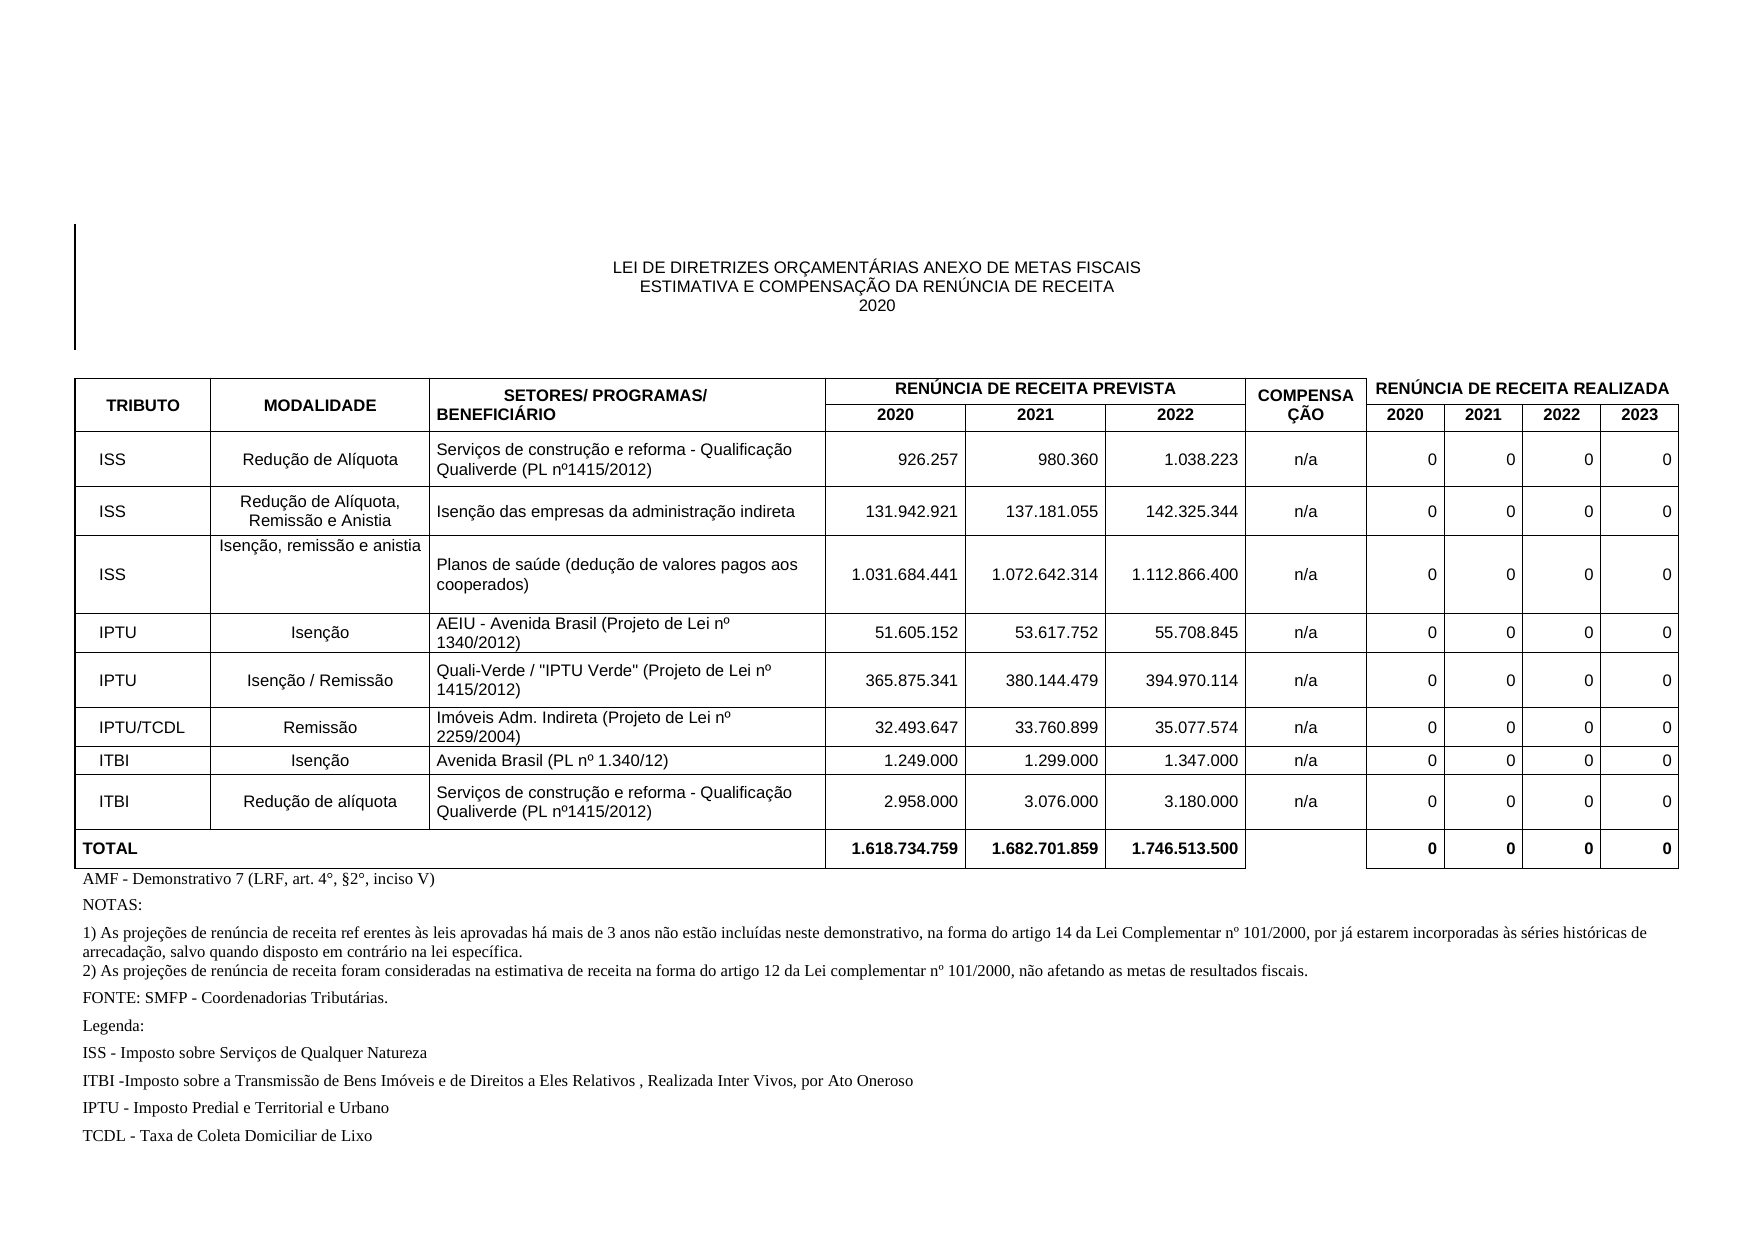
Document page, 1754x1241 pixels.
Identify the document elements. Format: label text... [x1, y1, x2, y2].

table_cell Redução de Alíquota, Remissão e Anistia [211, 487, 429, 535]
table_cell 0 [1601, 653, 1678, 707]
table_cell Planos de saúde (dedução de valores pagos aos cooperados) [430, 536, 825, 612]
table_cell 0 [1601, 830, 1678, 867]
table_cell 0 [1601, 432, 1678, 486]
table_cell 926.257 [826, 432, 965, 486]
table_cell Isenção das empresas da administração indireta [430, 487, 825, 535]
table_cell n/a [1246, 536, 1366, 612]
table_cell 1.299.000 [966, 747, 1105, 774]
table_cell 55.708.845 [1106, 614, 1245, 652]
table_cell 0 [1445, 775, 1522, 829]
table_cell 3.180.000 [1106, 775, 1245, 829]
table_cell [825, 350, 965, 377]
table_cell 0 [1601, 614, 1678, 652]
table_cell 0 [1523, 536, 1600, 612]
table_cell ITBI [76, 747, 210, 774]
table_cell Imóveis Adm. Indireta (Projeto de Lei nº 2259/2004) [430, 708, 825, 746]
table_cell 131.942.921 [826, 487, 965, 535]
table_cell [429, 350, 825, 377]
table_cell n/a [1246, 432, 1366, 486]
table_cell 0 [1523, 653, 1600, 707]
table_cell 33.760.899 [966, 708, 1105, 746]
table_cell [1245, 350, 1366, 377]
table_cell 0 [1601, 536, 1678, 612]
table_cell 0 [1445, 614, 1522, 652]
table_cell ITBI [76, 775, 210, 829]
table_cell 1.249.000 [826, 747, 965, 774]
table_cell [1246, 830, 1366, 867]
table_cell IPTU - Imposto Predial e Territorial e Urbano [75, 1098, 1679, 1126]
table_cell 980.360 [966, 432, 1105, 486]
table_cell MODALIDADE [211, 379, 429, 431]
table_cell ISS [76, 487, 210, 535]
table_cell 0 [1601, 775, 1678, 829]
table_cell 3.076.000 [966, 775, 1105, 829]
table_cell 1.112.866.400 [1106, 536, 1245, 612]
table_cell ISS [76, 432, 210, 486]
table_cell 0 [1445, 653, 1522, 707]
table_cell 2022 [1523, 405, 1600, 431]
table_cell FONTE: SMFP - Coordenadorias Tributárias. [75, 988, 1679, 1016]
table_cell Redução de Alíquota [211, 432, 429, 486]
table_cell 0 [1445, 747, 1522, 774]
table_cell 0 [1523, 432, 1600, 486]
table_cell 2) As projeções de renúncia de receita foram consideradas na estimativa de receita na forma do artigo 12 da Lei complementar nº 101/2000, não afetando as metas de resultados fiscais. [75, 961, 1679, 988]
table_cell Isenção / Remissão [211, 653, 429, 707]
table_cell [75, 350, 211, 377]
table_cell TRIBUTO [76, 379, 210, 431]
table_cell Serviços de construção e reforma - Qualificação Qualiverde (PL nº1415/2012) [430, 432, 825, 486]
table_cell 53.617.752 [966, 614, 1105, 652]
table_cell 142.325.344 [1106, 487, 1245, 535]
table_cell 0 [1523, 775, 1600, 829]
table_cell ISS [76, 536, 210, 612]
table_header LEI DE DIRETRIZES ORÇAMENTÁRIAS ANEXO DE METAS FISCAIS ESTIMATIVA E COMPENSAÇÃO DA RENÚNCIA DE RECEITA 2020 [76, 224, 1679, 350]
table_cell 1.746.513.500 [1106, 830, 1245, 867]
table_cell 0 [1523, 830, 1600, 867]
table_cell 51.605.152 [826, 614, 965, 652]
table_cell 1.072.642.314 [966, 536, 1105, 612]
table_cell Redução de alíquota [211, 775, 429, 829]
table_cell 0 [1445, 536, 1522, 612]
table_cell COMPENSAÇÃO [1246, 379, 1366, 431]
table_cell Legenda: [75, 1016, 1679, 1043]
table_cell Isenção, remissão e anistia [211, 536, 429, 612]
table_cell NOTAS: [75, 895, 1679, 922]
table_cell [1601, 350, 1679, 377]
table_cell n/a [1246, 487, 1366, 535]
table_cell [1366, 350, 1444, 377]
table_cell 0 [1523, 614, 1600, 652]
table_cell 0 [1445, 432, 1522, 486]
table_cell n/a [1246, 653, 1366, 707]
table_cell IPTU/TCDL [76, 708, 210, 746]
table_cell 1.038.223 [1106, 432, 1245, 486]
table_cell n/a [1246, 747, 1366, 774]
table_cell 2022 [1106, 405, 1245, 431]
table_cell n/a [1246, 775, 1366, 829]
table_cell RENÚNCIA DE RECEITA PREVISTA [826, 379, 1245, 404]
table_cell 2023 [1601, 405, 1678, 431]
table_cell Isenção [211, 614, 429, 652]
table_cell 0 [1367, 747, 1444, 774]
table_cell 0 [1445, 708, 1522, 746]
table_cell TOTAL [76, 830, 825, 867]
table_cell ITBI -Imposto sobre a Transmissão de Bens Imóveis e de Direitos a Eles Relativos , Realizada Inter Vivos, por Ato Oneroso [75, 1071, 1679, 1098]
table_cell SETORES/ PROGRAMAS/ BENEFICIÁRIO [430, 379, 825, 431]
table_cell 394.970.114 [1106, 653, 1245, 707]
table_cell Serviços de construção e reforma - Qualificação Qualiverde (PL nº1415/2012) [430, 775, 825, 829]
table_cell 0 [1523, 708, 1600, 746]
table_cell 365.875.341 [826, 653, 965, 707]
table_cell 2021 [966, 405, 1105, 431]
table_cell 0 [1367, 614, 1444, 652]
table_cell 0 [1601, 708, 1678, 746]
table_cell Quali-Verde / "IPTU Verde" (Projeto de Lei nº 1415/2012) [430, 653, 825, 707]
table_cell [965, 350, 1105, 377]
table_cell AMF - Demonstrativo 7 (LRF, art. 4°, §2°, inciso V) [75, 868, 1679, 895]
table_cell [1523, 350, 1601, 377]
table_cell [1444, 350, 1522, 377]
table_cell 0 [1367, 830, 1444, 867]
table_cell IPTU [76, 614, 210, 652]
table_cell Avenida Brasil (PL nº 1.340/12) [430, 747, 825, 774]
table_cell [211, 350, 429, 377]
table_cell n/a [1246, 614, 1366, 652]
table_cell Isenção [211, 747, 429, 774]
table_cell 1.618.734.759 [826, 830, 965, 867]
table_cell 0 [1367, 536, 1444, 612]
table_cell 35.077.574 [1106, 708, 1245, 746]
table_cell 0 [1601, 747, 1678, 774]
table_cell 2021 [1445, 405, 1522, 431]
table_cell 0 [1367, 775, 1444, 829]
table_cell 2020 [826, 405, 965, 431]
table_cell 1) As projeções de renúncia de receita ref erentes às leis aprovadas há mais de 3 anos não estão incluídas neste demonstrativo, na forma do artigo 14 da Lei Complementar nº 101/2000, por já estarem incorporadas às séries históricas de arrecadação, salvo quando disposto em contrário na lei específica. [75, 923, 1679, 961]
table_cell n/a [1246, 708, 1366, 746]
table_cell ISS - Imposto sobre Serviços de Qualquer Natureza [75, 1043, 1679, 1071]
table_cell [1105, 350, 1245, 377]
table_cell IPTU [76, 653, 210, 707]
table_cell 1.682.701.859 [966, 830, 1105, 867]
table_cell 0 [1367, 432, 1444, 486]
table_cell TCDL - Taxa de Coleta Domiciliar de Lixo [75, 1126, 1679, 1153]
table_cell 0 [1367, 653, 1444, 707]
table_cell 2.958.000 [826, 775, 965, 829]
table_cell 1.031.684.441 [826, 536, 965, 612]
table_cell 1.347.000 [1106, 747, 1245, 774]
table_cell 137.181.055 [966, 487, 1105, 535]
table_cell RENÚNCIA DE RECEITA REALIZADA [1367, 378, 1679, 404]
table_cell 0 [1367, 487, 1444, 535]
table_cell 0 [1601, 487, 1678, 535]
table_cell 0 [1445, 830, 1522, 867]
table_cell 32.493.647 [826, 708, 965, 746]
table_cell 380.144.479 [966, 653, 1105, 707]
table_cell 0 [1523, 747, 1600, 774]
table_cell 0 [1367, 708, 1444, 746]
table_cell AEIU - Avenida Brasil (Projeto de Lei nº 1340/2012) [430, 614, 825, 652]
table_cell 2020 [1367, 405, 1444, 431]
table_cell Remissão [211, 708, 429, 746]
table_cell 0 [1523, 487, 1600, 535]
table_cell 0 [1445, 487, 1522, 535]
